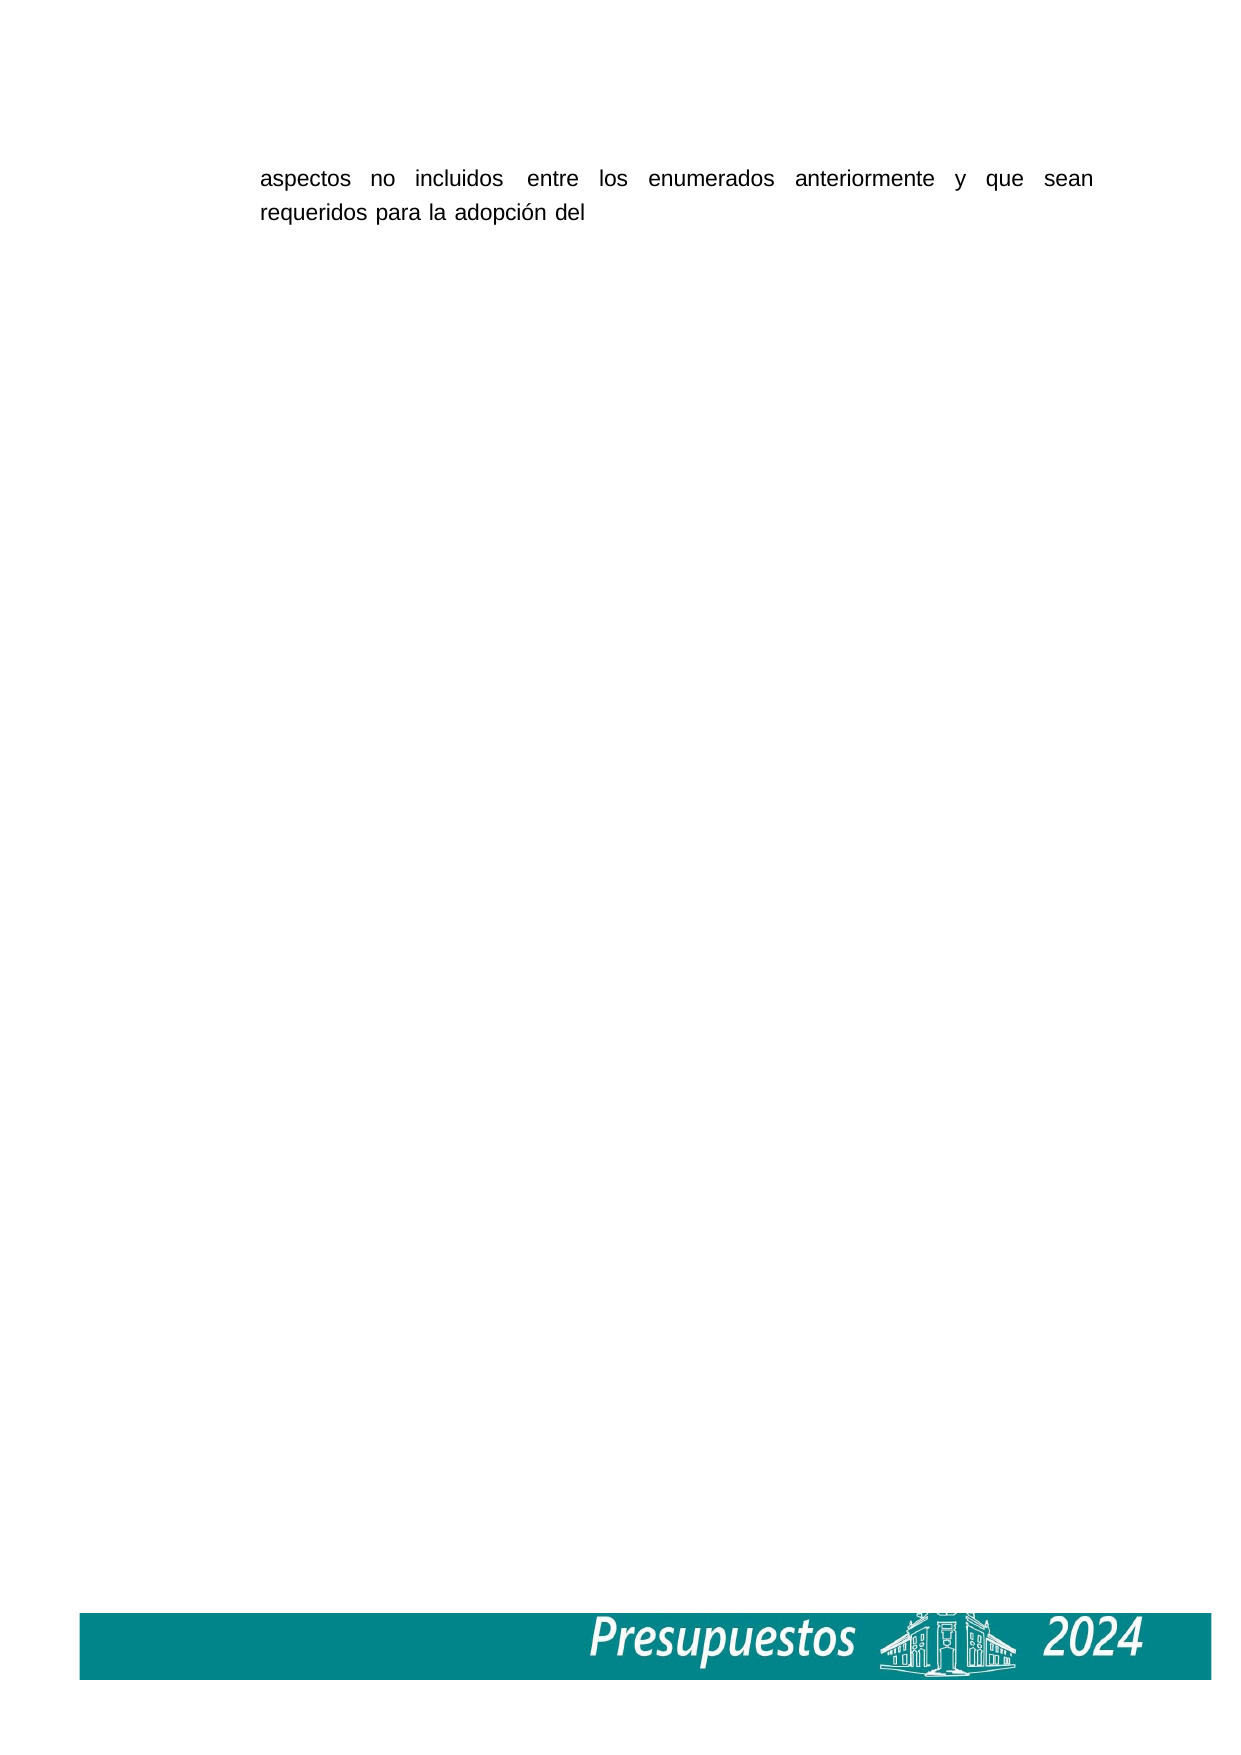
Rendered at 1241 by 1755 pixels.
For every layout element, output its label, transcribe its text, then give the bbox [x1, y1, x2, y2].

list aspectos no incluidos entre los enumerados anteriormente y que sean requeridos para la adopción del [222, 164, 1094, 225]
